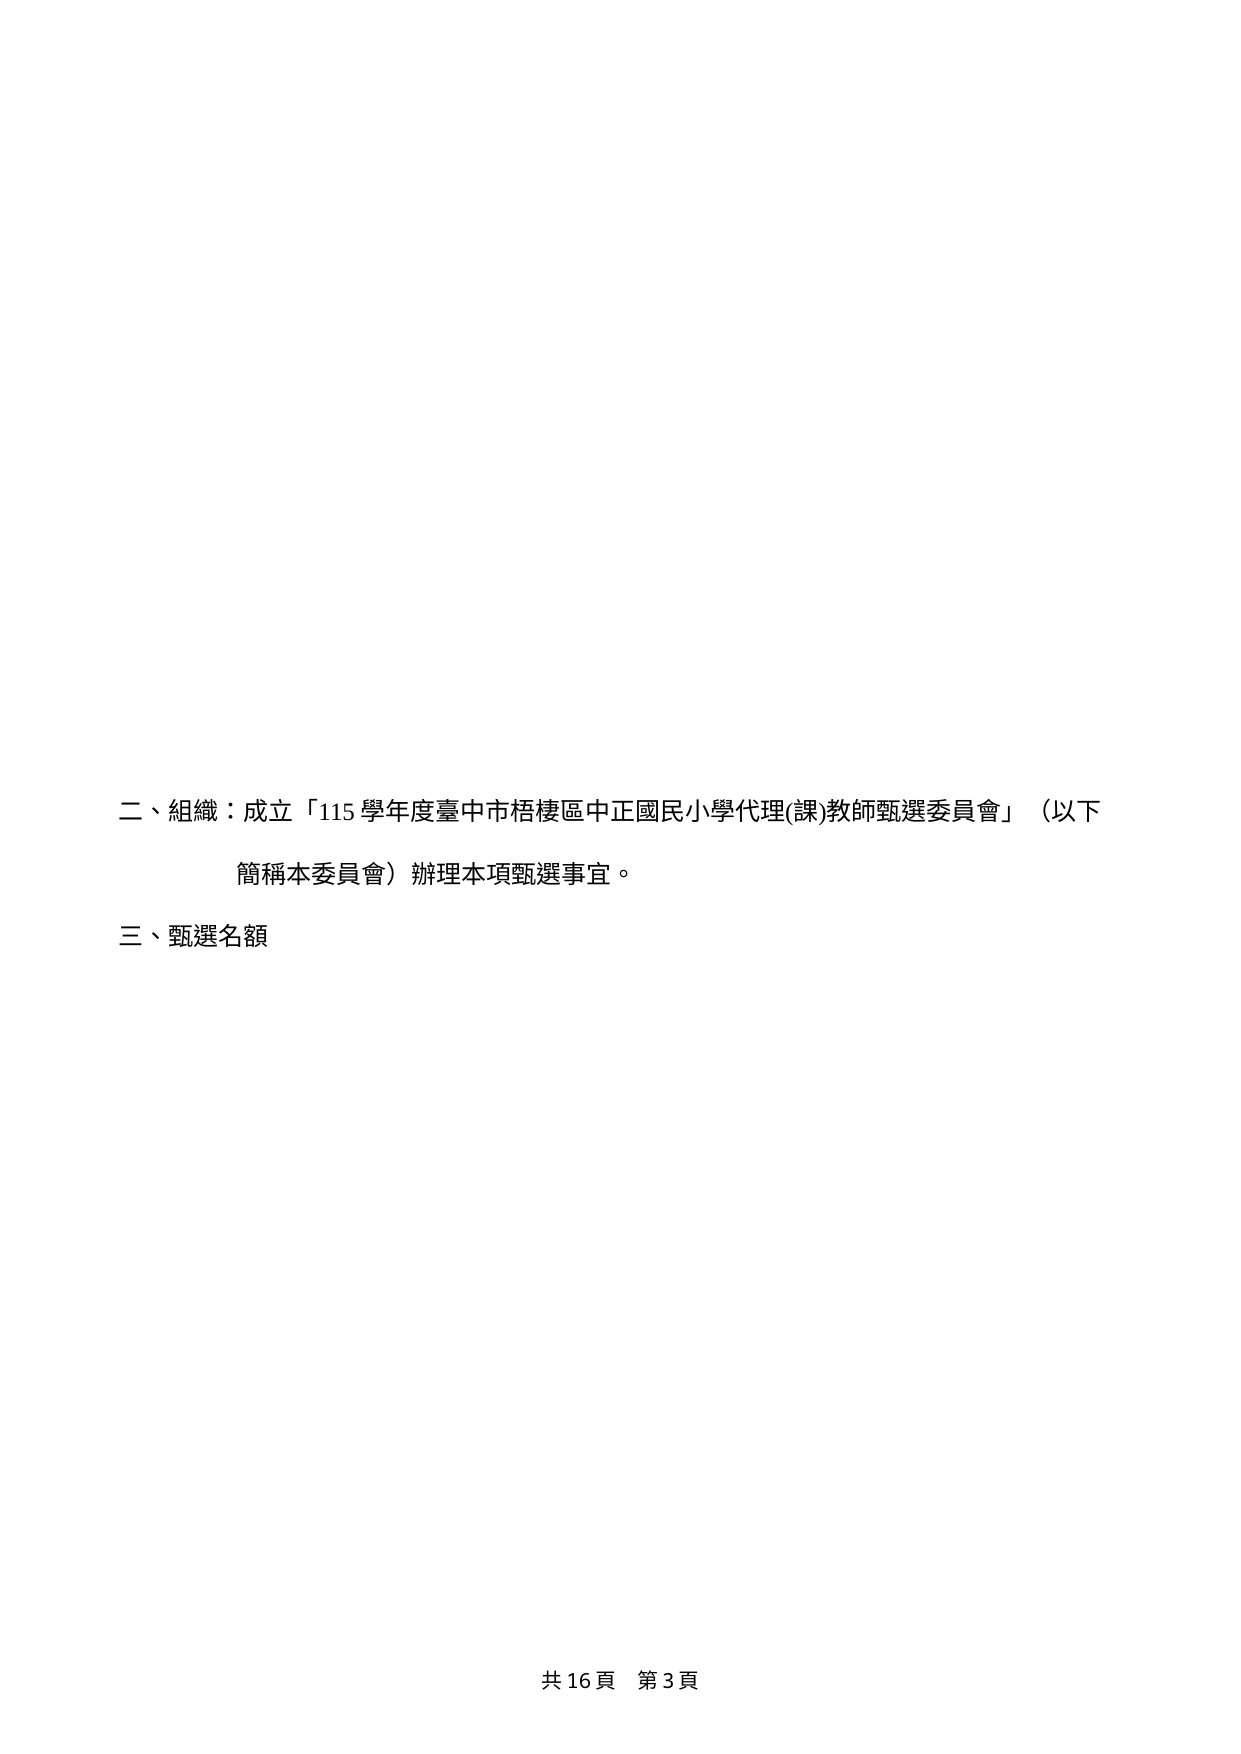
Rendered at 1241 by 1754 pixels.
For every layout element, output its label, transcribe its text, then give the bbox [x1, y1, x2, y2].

text 三、甄選名額 [118, 893, 1122, 956]
text 二、組織：成立「115學年度臺中市梧棲區中正國民小學代理(課)教師甄選委員會」（以下簡稱本委員會）辦理本項甄選事宜。 [118, 768, 1122, 893]
